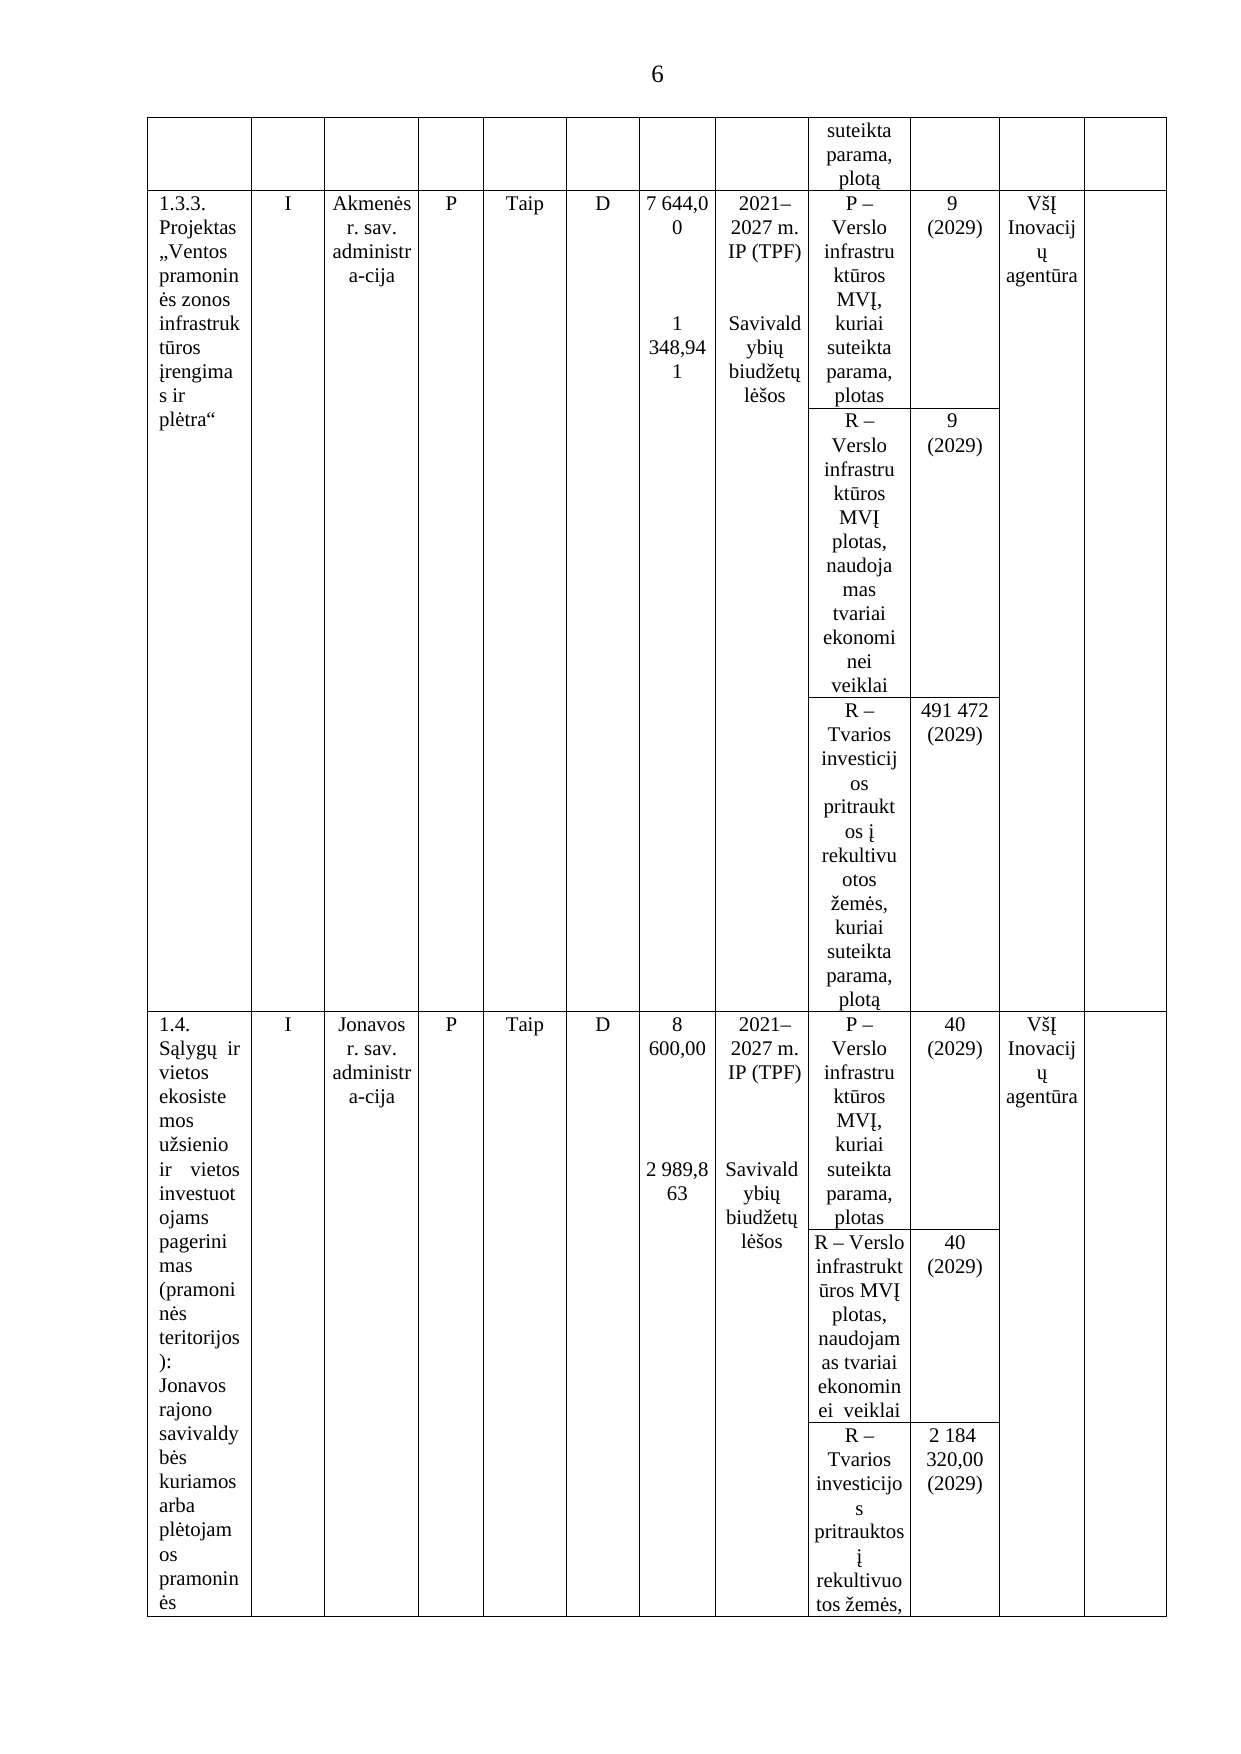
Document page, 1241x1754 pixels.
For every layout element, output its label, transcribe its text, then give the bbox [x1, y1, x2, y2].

table_cell [484, 118, 566, 190]
table_cell [252, 118, 324, 190]
table_cell [148, 118, 251, 190]
table_cell R – Tvarios investicijos pritrauktos į rekultivuotos žemės, [809, 1423, 910, 1616]
table_cell 40 (2029) [911, 1230, 999, 1422]
table_cell I [252, 1012, 324, 1616]
table_cell [325, 118, 418, 190]
table_cell VšĮ Inovacijų agentūra [1000, 191, 1084, 1011]
table_cell suteikta parama, plotą [809, 118, 910, 190]
table_cell I [252, 191, 324, 1011]
table_cell [567, 118, 639, 190]
table_cell 491 472 (2029) [911, 698, 999, 1011]
table_cell Taip [484, 1012, 566, 1616]
table_cell 2 184 320,00 (2029) [911, 1423, 999, 1616]
table_cell P [419, 1012, 483, 1616]
table_cell P – Verslo infrastruktūros MVĮ, kuriai suteikta parama, plotas [809, 1012, 910, 1229]
table_cell [640, 118, 715, 190]
table_cell [1000, 118, 1084, 190]
table_cell VšĮ Inovacijų agentūra [1000, 1012, 1084, 1616]
table_cell Taip [484, 191, 566, 1011]
table_cell [716, 118, 808, 190]
table_cell 1.4. Sąlygų ir vietos ekosistemos užsienio ir vietos investuotojams pagerinimas (pramoninės teritorijos): Jonavos rajono savivaldybės kuriamos arba plėtojamos pramoninės [148, 1012, 251, 1616]
table_cell 1.3.3. Projektas „Ventos pramoninės zonos infrastruktūros įrengimas ir plėtra“ [148, 191, 251, 1011]
table_cell 2021–2027 m. IP (TPF) Savivaldybių biudžetų lėšos [716, 191, 808, 1011]
table_cell 8 600,00 2 989,863 [640, 1012, 715, 1616]
table_cell R – Verslo infrastruktūros MVĮ plotas, naudojamas tvariai ekonominei veiklai [809, 1230, 910, 1422]
table_cell P [419, 191, 483, 1011]
table_cell D [567, 191, 639, 1011]
table_cell [419, 118, 483, 190]
table_cell [1085, 118, 1166, 190]
table_cell Akmenės r. sav. administra-cija [325, 191, 418, 1011]
table_cell 9 (2029) [911, 409, 999, 697]
table_cell [911, 118, 999, 190]
table_cell P – Verslo infrastruktūros MVĮ, kuriai suteikta parama, plotas [809, 191, 910, 407]
table_cell 9 (2029) [911, 191, 999, 407]
table_cell [1085, 1012, 1166, 1616]
table_cell 40 (2029) [911, 1012, 999, 1229]
table_cell R – Verslo infrastruktūros MVĮ plotas, naudojamas tvariai ekonominei veiklai [809, 409, 910, 697]
table_cell 7 644,00 1 348,941 [640, 191, 715, 1011]
table_cell [1085, 191, 1166, 1011]
table_cell 2021–2027 m. IP (TPF) Savivaldybių biudžetų lėšos [716, 1012, 808, 1616]
table_cell D [567, 1012, 639, 1616]
table_cell Jonavos r. sav. administra-cija [325, 1012, 418, 1616]
table_cell R – Tvarios investicijos pritrauktos į rekultivuotos žemės, kuriai suteikta parama, plotą [809, 698, 910, 1011]
